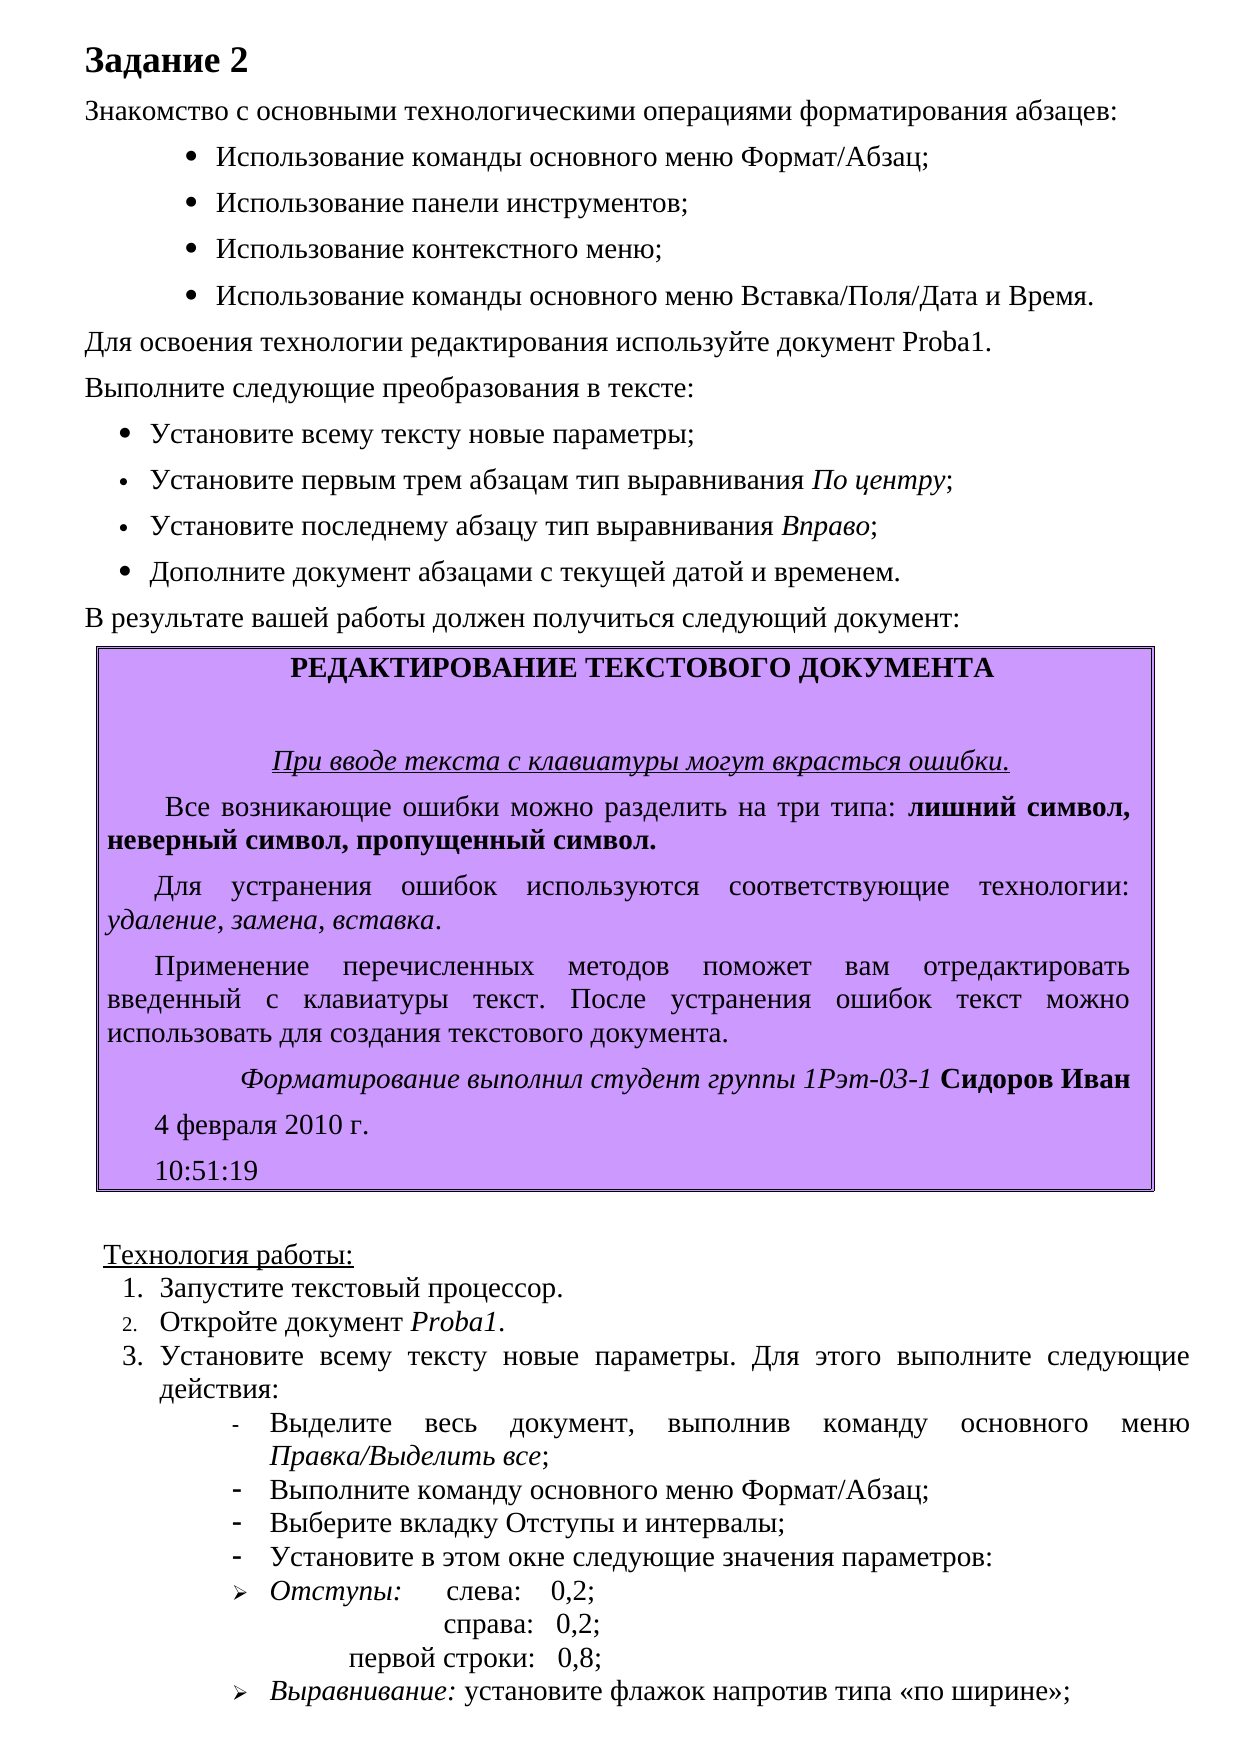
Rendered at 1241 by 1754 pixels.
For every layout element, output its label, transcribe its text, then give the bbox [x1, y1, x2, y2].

list Отступы: слева: 0,2; [232, 1573, 1191, 1606]
list Выполните команду основного меню Формат/Абзац; [232, 1472, 1191, 1506]
list Установите всему тексту новые параметры. Для этого выполните следующие действия: [122, 1338, 1191, 1405]
text Для устранения ошибок используются соответствующие технологии: удаление, замена, вставка. [99, 864, 1151, 935]
list Выберите вкладку Отступы и интервалы; [232, 1506, 1191, 1539]
text Задание 2 [84, 37, 1210, 81]
list Выравнивание: установите флажок напротив типа «по ширине»; [232, 1673, 1191, 1707]
text справа: 0,2; [232, 1606, 1191, 1640]
text Технология работы: [103, 1237, 1116, 1271]
text При вводе текста с клавиатуры могут вкрасться ошибки. [99, 738, 1151, 776]
text Знакомство с основными технологическими операциями форматирования абзацев: [84, 93, 1210, 127]
list Дополните документ абзацами с текущей датой и временем. [120, 554, 1210, 588]
list Использование панели инструментов; [186, 185, 1210, 219]
text Все возникающие ошибки можно разделить на три типа: лишний символ, неверный символ, пропущенный символ. [99, 784, 1151, 856]
text 4 Февраль 2010 г. [99, 1103, 1151, 1141]
list Выделите весь документ, выполнив команду основного меню Правка/Выделить все; [232, 1405, 1191, 1472]
list Откройте документ Proba1. [122, 1304, 1191, 1338]
list Установите всему тексту новые параметры; [120, 416, 1210, 449]
list Установите последнему абзацу тип выравнивания Вправо; [120, 508, 1210, 542]
text Применение перечисленных методов поможет вам отредактировать введенный с клавиатуры текст. После устранения ошибок текст можно использовать для создания текстового документа. [99, 943, 1151, 1048]
list Установите первым трем абзацам тип выравнивания По центру; [120, 462, 1210, 496]
list Запустите текстовый процессор. [122, 1271, 1191, 1304]
text первой строки: 0,8; [232, 1640, 1191, 1673]
text Выполните следующие преобразования в тексте: [84, 370, 1210, 403]
list Использование контекстного меню; [186, 231, 1210, 265]
list Использование команды основного меню Формат/Абзац; [186, 139, 1210, 173]
text Для освоения технологии редактирования используйте документ Proba1. [84, 324, 1210, 357]
text РЕДАКТИРОВАНИЕ ТЕКСТОВОГО ДОКУМЕНТА [99, 649, 1151, 684]
text Форматирование выполнил студент группы 1Рэт-03-1 Сидоров Иван [99, 1057, 1151, 1094]
text 10:51:20 [99, 1149, 1151, 1189]
text В результате вашей работы должен получиться следующий документ: [84, 600, 1210, 634]
list Использование команды основного меню Вставка/Поля/Дата и Время. [186, 278, 1210, 311]
list Установите в этом окне следующие значения параметров: [232, 1539, 1191, 1573]
